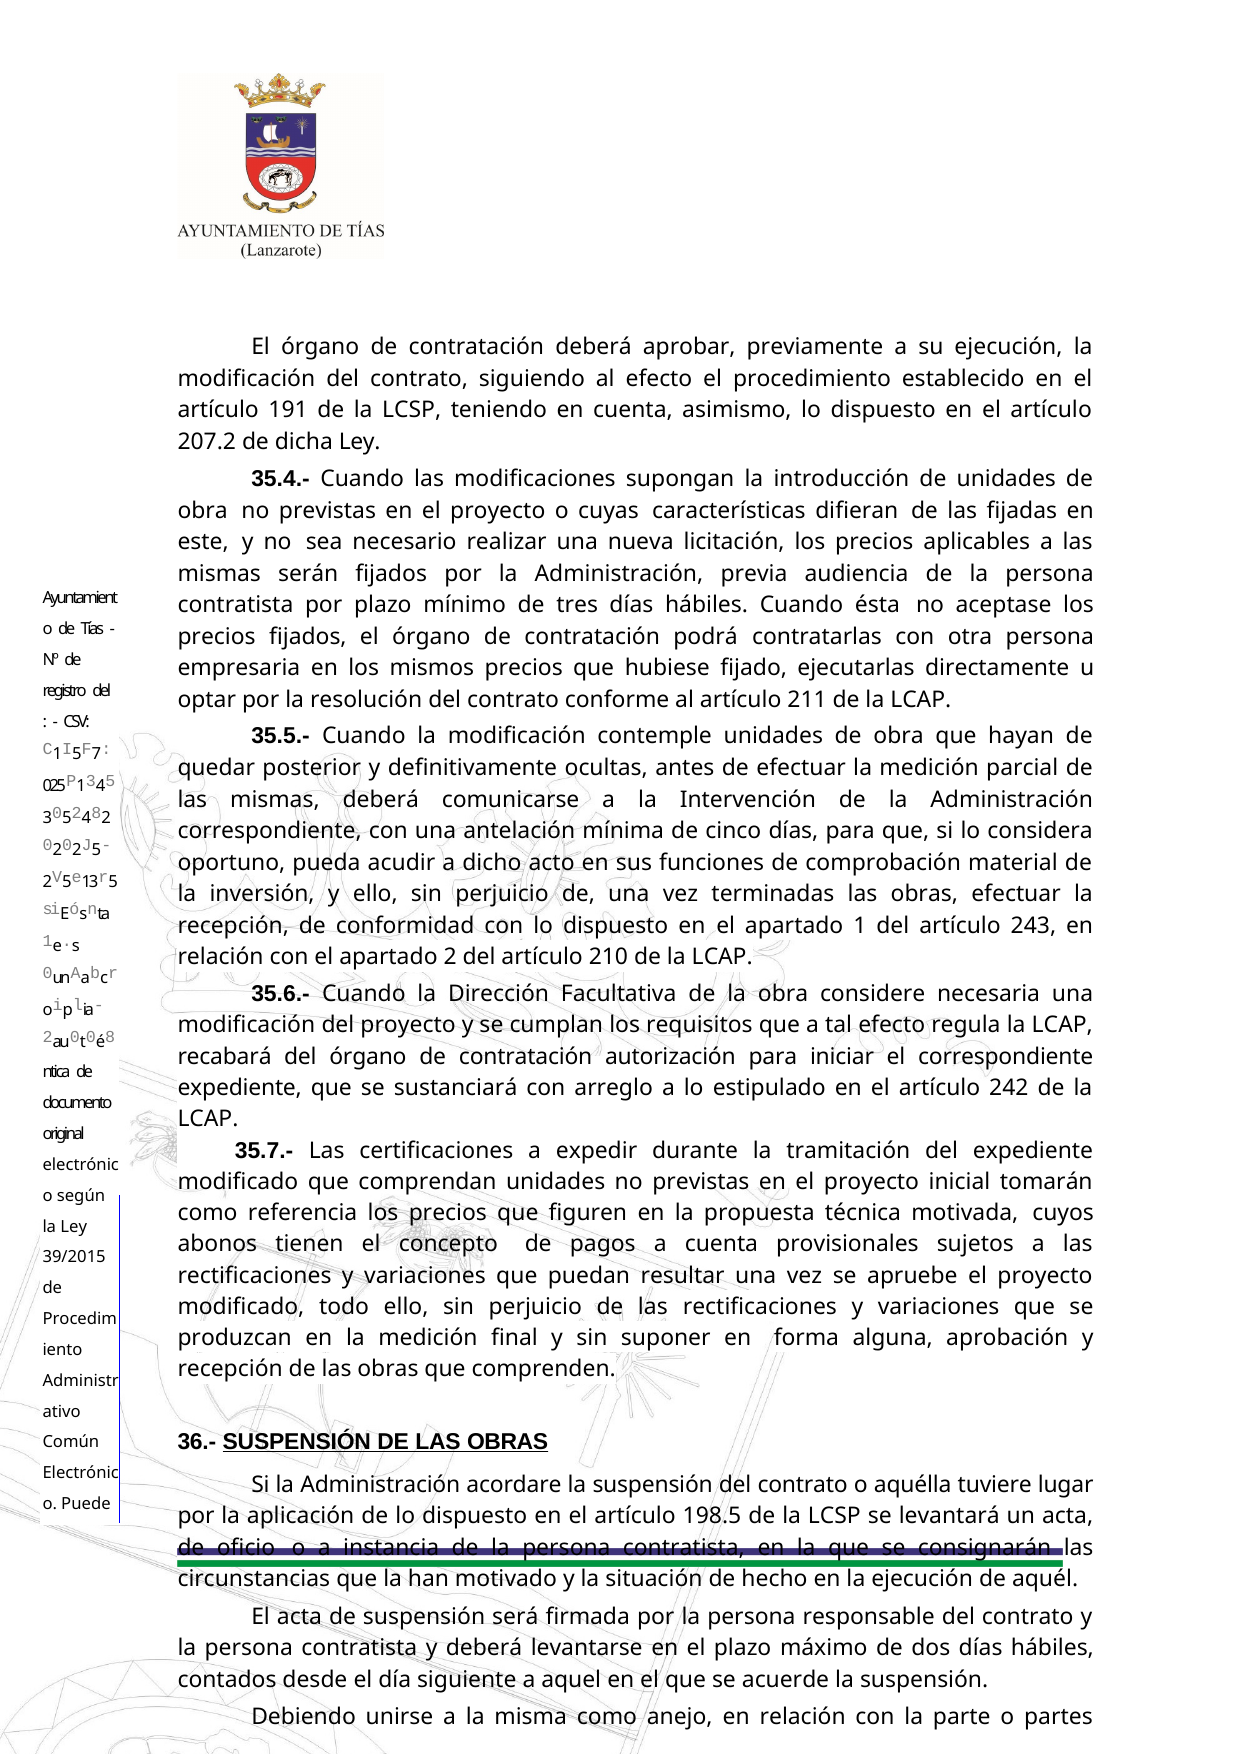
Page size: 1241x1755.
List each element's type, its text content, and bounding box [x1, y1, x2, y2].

text El órgano de contratación deberá aprobar, previamente a su ejecución, la modificación del contrato, siguiendo al efecto el procedimiento establecido en el artículo 191 de la LCSP, teniendo en cuenta, asimismo, lo dispuesto en el artículo 207.2 de dicha Ley. [177, 330, 1093, 456]
text Si la Administración acordare la suspensión del contrato o aquélla tuviere lugar por la aplicación de lo dispuesto en el artículo 198.5 de la LCSP se levantará un acta, de oficio o a instancia de la persona contratista, en la que se consignarán las circunstancias que la han motivado y la situación de hecho en la ejecución de aquél. [995, 1467, 1094, 1593]
text 35.6.- Cuando la Dirección Facultativa de la obra considere necesaria una modificación del proyecto y se cumplan los requisitos que a tal efecto regula la LCAP, recabará del órgano de contratación autorización para iniciar el correspondiente expediente, que se sustanciará con arreglo a lo estipulado en el artículo 242 de la LCAP. [995, 977, 1094, 1133]
text 35.7.- Las certificaciones a expedir durante la tramitación del expediente modificado que comprendan unidades no previstas en el proyecto inicial tomarán como referencia los precios que figuren en la propuesta técnica motivada, cuyos abonos tienen el concepto de pagos a cuenta provisionales sujetos a las rectificaciones y variaciones que puedan resultar una vez se apruebe el proyecto modificado, todo ello, sin perjuicio de las rectificaciones y variaciones que se produzcan en la medición final y sin suponer en forma alguna, aprobación y recepción de las obras que comprenden. [995, 1134, 1094, 1384]
subtitle 36.- SUSPENSIÓN DE LAS OBRAS [995, 1428, 1108, 1455]
text 35.5.- Cuando la modificación contemple unidades de obra que hayan de quedar posterior y definitivamente ocultas, antes de efectuar la medición parcial de las mismas, deberá comunicarse a la Intervención de la Administración correspondiente, con una antelación mínima de cinco días, para que, si lo considera oportuno, pueda acudir a dicho acto en sus funciones de comprobación material de la inversión, y ello, sin perjuicio de, una vez terminadas las obras, efectuar la recepción, de conformidad con lo dispuesto en el apartado 1 del artículo 243, en relación con el apartado 2 del artículo 210 de la LCAP. [177, 719, 1094, 972]
text 35.4.- Cuando las modificaciones supongan la introducción de unidades de obra no previstas en el proyecto o cuyas características difieran de las fijadas en este, y no sea necesario realizar una nueva licitación, los precios aplicables a las mismas serán fijados por la Administración, previa audiencia de la persona contratista por plazo mínimo de tres días hábiles. Cuando ésta no aceptase los precios fijados, el órgano de contratación podrá contratarlas con otra persona empresaria en los mismos precios que hubiese fijado, ejecutarlas directamente u optar por la resolución del contrato conforme al artículo 211 de la LCAP. [177, 462, 1094, 714]
text Ayuntamiento de Tías - Nº de registro del : - CSV: C1I5F7:025P134530524820202J5-2V5e13r5siEósnta 1e.s 0unAabcroiplia-2au0t0é8ntica de documento original electrónico según la Ley 39/2015 de Procedimiento Administrativo Común Electrónico. Puede comprobar su autenticidad en: [42, 586, 119, 1525]
text El acta de suspensión será firmada por la persona responsable del contrato y la persona contratista y deberá levantarse en el plazo máximo de dos días hábiles, contados desde el día siguiente a aquel en el que se acuerde la suspensión. [995, 1600, 1094, 1694]
